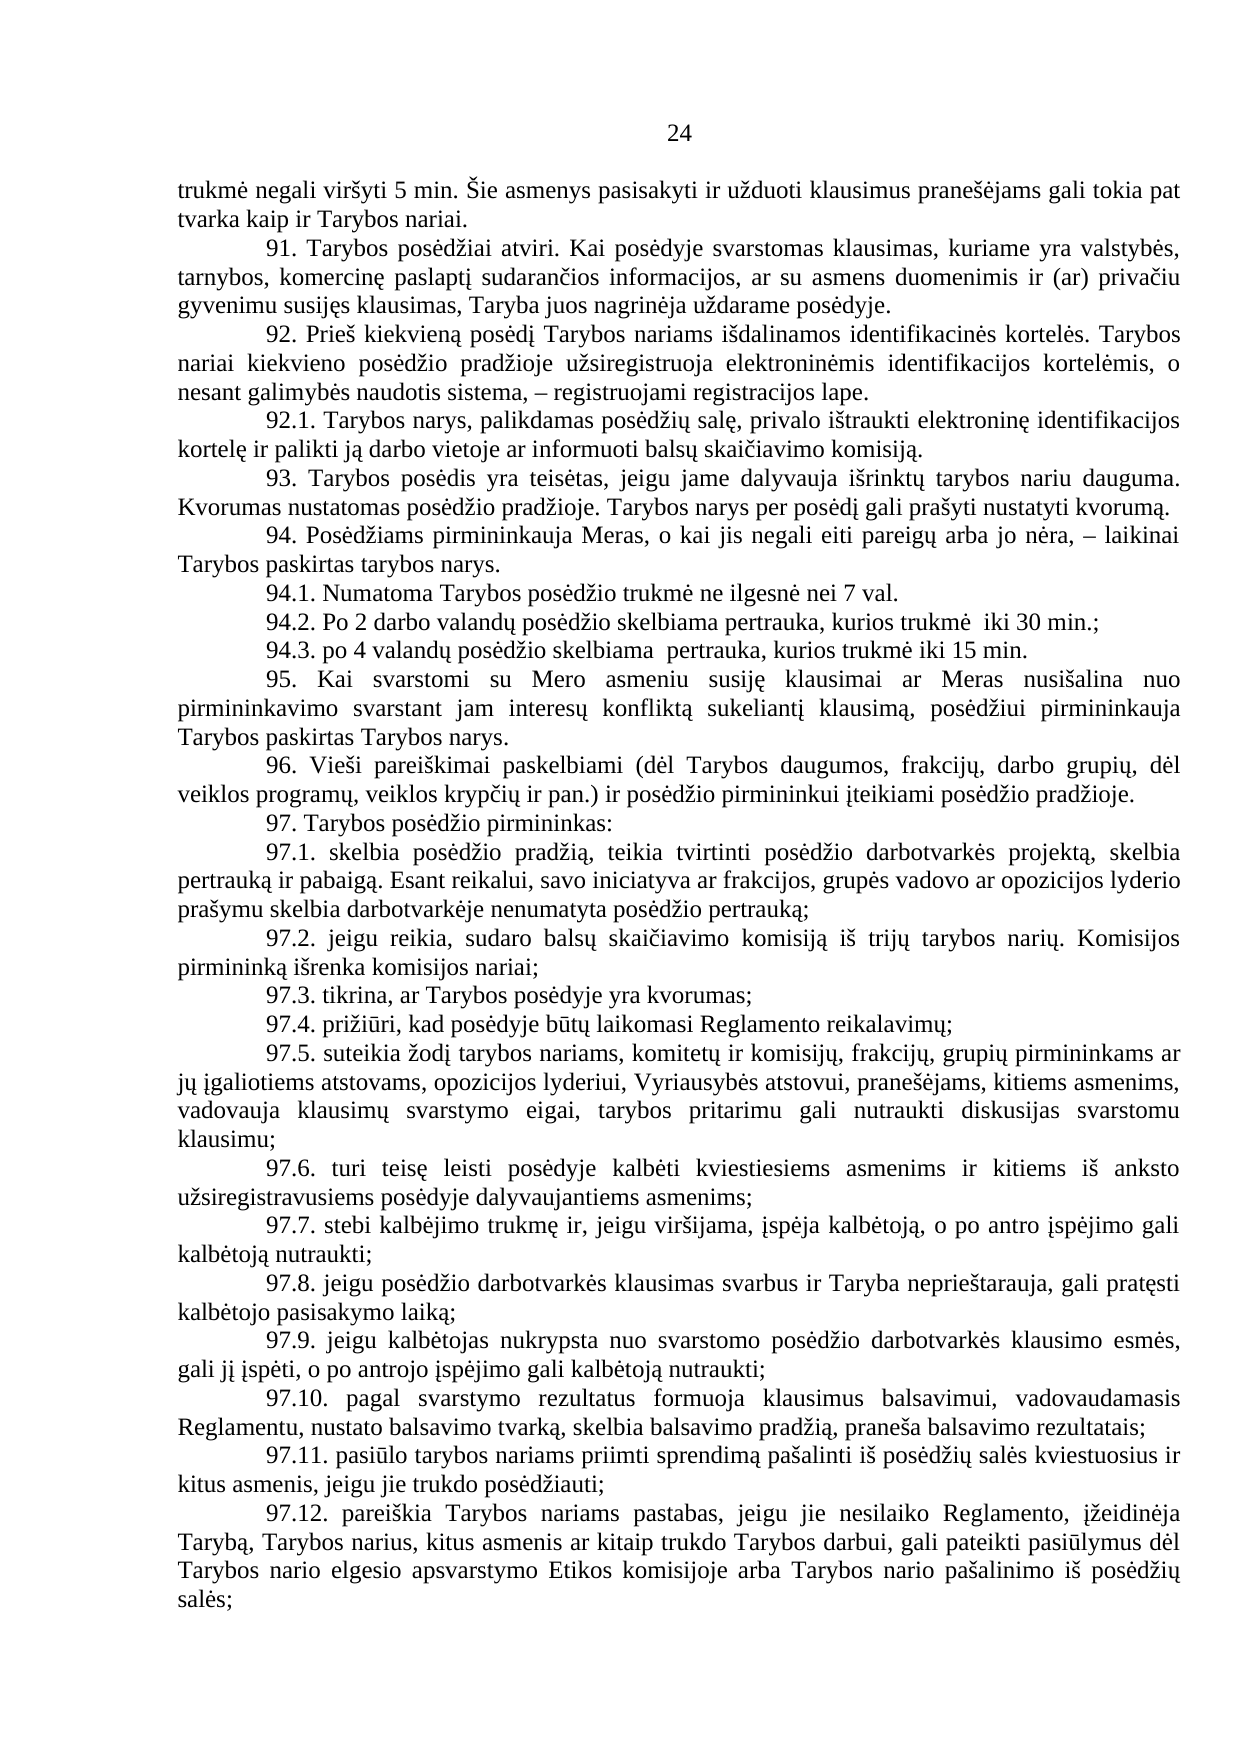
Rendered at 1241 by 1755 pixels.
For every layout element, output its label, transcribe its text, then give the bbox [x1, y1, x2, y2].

text 94.3. po 4 valandų posėdžio skelbiama pertrauka, kurios trukmė iki 15 min. [177, 636, 1181, 664]
text 97.7. stebi kalbėjimo trukmę ir, jeigu viršijama, įspėja kalbėtoją, o po antro įspėjimo gali kalbėtoją nutraukti; [177, 1211, 1181, 1268]
text 97.10. pagal svarstymo rezultatus formuoja klausimus balsavimui, vadovaudamasis Reglamentu, nustato balsavimo tvarką, skelbia balsavimo pradžią, praneša balsavimo rezultatais; [177, 1383, 1181, 1441]
text 94.1. Numatoma Tarybos posėdžio trukmė ne ilgesnė nei 7 val. [177, 578, 1181, 607]
text 97.6. turi teisę leisti posėdyje kalbėti kviestiesiems asmenims ir kitiems iš anksto užsiregistravusiems posėdyje dalyvaujantiems asmenims; [177, 1153, 1181, 1211]
text 91. Tarybos posėdžiai atviri. Kai posėdyje svarstomas klausimas, kuriame yra valstybės, tarnybos, komercinę paslaptį sudarančios informacijos, ar su asmens duomenimis ir (ar) privačiu gyvenimu susijęs klausimas, Taryba juos nagrinėja uždarame posėdyje. [177, 233, 1181, 319]
text 97.5. suteikia žodį tarybos nariams, komitetų ir komisijų, frakcijų, grupių pirmininkams ar jų įgaliotiems atstovams, opozicijos lyderiui, Vyriausybės atstovui, pranešėjams, kitiems asmenims, vadovauja klausimų svarstymo eigai, tarybos pritarimu gali nutraukti diskusijas svarstomu klausimu; [177, 1038, 1181, 1153]
text 97.12. pareiškia Tarybos nariams pastabas, jeigu jie nesilaiko Reglamento, įžeidinėja Tarybą, Tarybos narius, kitus asmenis ar kitaip trukdo Tarybos darbui, gali pateikti pasiūlymus dėl Tarybos nario elgesio apsvarstymo Etikos komisijoje arba Tarybos nario pašalinimo iš posėdžių salės; [177, 1498, 1181, 1613]
text 96. Vieši pareiškimai paskelbiami (dėl Tarybos daugumos, frakcijų, darbo grupių, dėl veiklos programų, veiklos krypčių ir pan.) ir posėdžio pirmininkui įteikiami posėdžio pradžioje. [177, 751, 1181, 808]
text 97.8. jeigu posėdžio darbotvarkės klausimas svarbus ir Taryba neprieštarauja, gali pratęsti kalbėtojo pasisakymo laiką; [177, 1268, 1181, 1326]
text 97.4. prižiūri, kad posėdyje būtų laikomasi Reglamento reikalavimų; [177, 1009, 1181, 1038]
text 97.2. jeigu reikia, sudaro balsų skaičiavimo komisiją iš trijų tarybos narių. Komisijos pirmininką išrenka komisijos nariai; [177, 923, 1181, 981]
text 94.2. Po 2 darbo valandų posėdžio skelbiama pertrauka, kurios trukmė iki 30 min.; [177, 607, 1181, 636]
text 93. Tarybos posėdis yra teisėtas, jeigu jame dalyvauja išrinktų tarybos nariu dauguma. Kvorumas nustatomas posėdžio pradžioje. Tarybos narys per posėdį gali prašyti nustatyti kvorumą. [177, 463, 1181, 521]
text 94. Posėdžiams pirmininkauja Meras, o kai jis negali eiti pareigų arba jo nėra, – laikinai Tarybos paskirtas tarybos narys. [177, 521, 1181, 578]
text 97.11. pasiūlo tarybos nariams priimti sprendimą pašalinti iš posėdžių salės kviestuosius ir kitus asmenis, jeigu jie trukdo posėdžiauti; [177, 1441, 1181, 1498]
text 97.3. tikrina, ar Tarybos posėdyje yra kvorumas; [177, 981, 1181, 1009]
text 97.9. jeigu kalbėtojas nukrypsta nuo svarstomo posėdžio darbotvarkės klausimo esmės, gali jį įspėti, o po antrojo įspėjimo gali kalbėtoją nutraukti; [177, 1326, 1181, 1383]
text 95. Kai svarstomi su Mero asmeniu susiję klausimai ar Meras nusišalina nuo pirmininkavimo svarstant jam interesų konfliktą sukeliantį klausimą, posėdžiui pirmininkauja Tarybos paskirtas Tarybos narys. [177, 664, 1181, 751]
text trukmė negali viršyti 5 min. Šie asmenys pasisakyti ir užduoti klausimus pranešėjams gali tokia pat tvarka kaip ir Tarybos nariai. [177, 176, 1181, 233]
text 92.1. Tarybos narys, palikdamas posėdžių salę, privalo ištraukti elektroninę identifikacijos kortelę ir palikti ją darbo vietoje ar informuoti balsų skaičiavimo komisiją. [177, 406, 1181, 463]
text 92. Prieš kiekvieną posėdį Tarybos nariams išdalinamos identifikacinės kortelės. Tarybos nariai kiekvieno posėdžio pradžioje užsiregistruoja elektroninėmis identifikacijos kortelėmis, o nesant galimybės naudotis sistema, – registruojami registracijos lape. [177, 319, 1181, 406]
text 97. Tarybos posėdžio pirmininkas: [177, 808, 1181, 837]
text 97.1. skelbia posėdžio pradžią, teikia tvirtinti posėdžio darbotvarkės projektą, skelbia pertrauką ir pabaigą. Esant reikalui, savo iniciatyva ar frakcijos, grupės vadovo ar opozicijos lyderio prašymu skelbia darbotvarkėje nenumatyta posėdžio pertrauką; [177, 837, 1181, 923]
